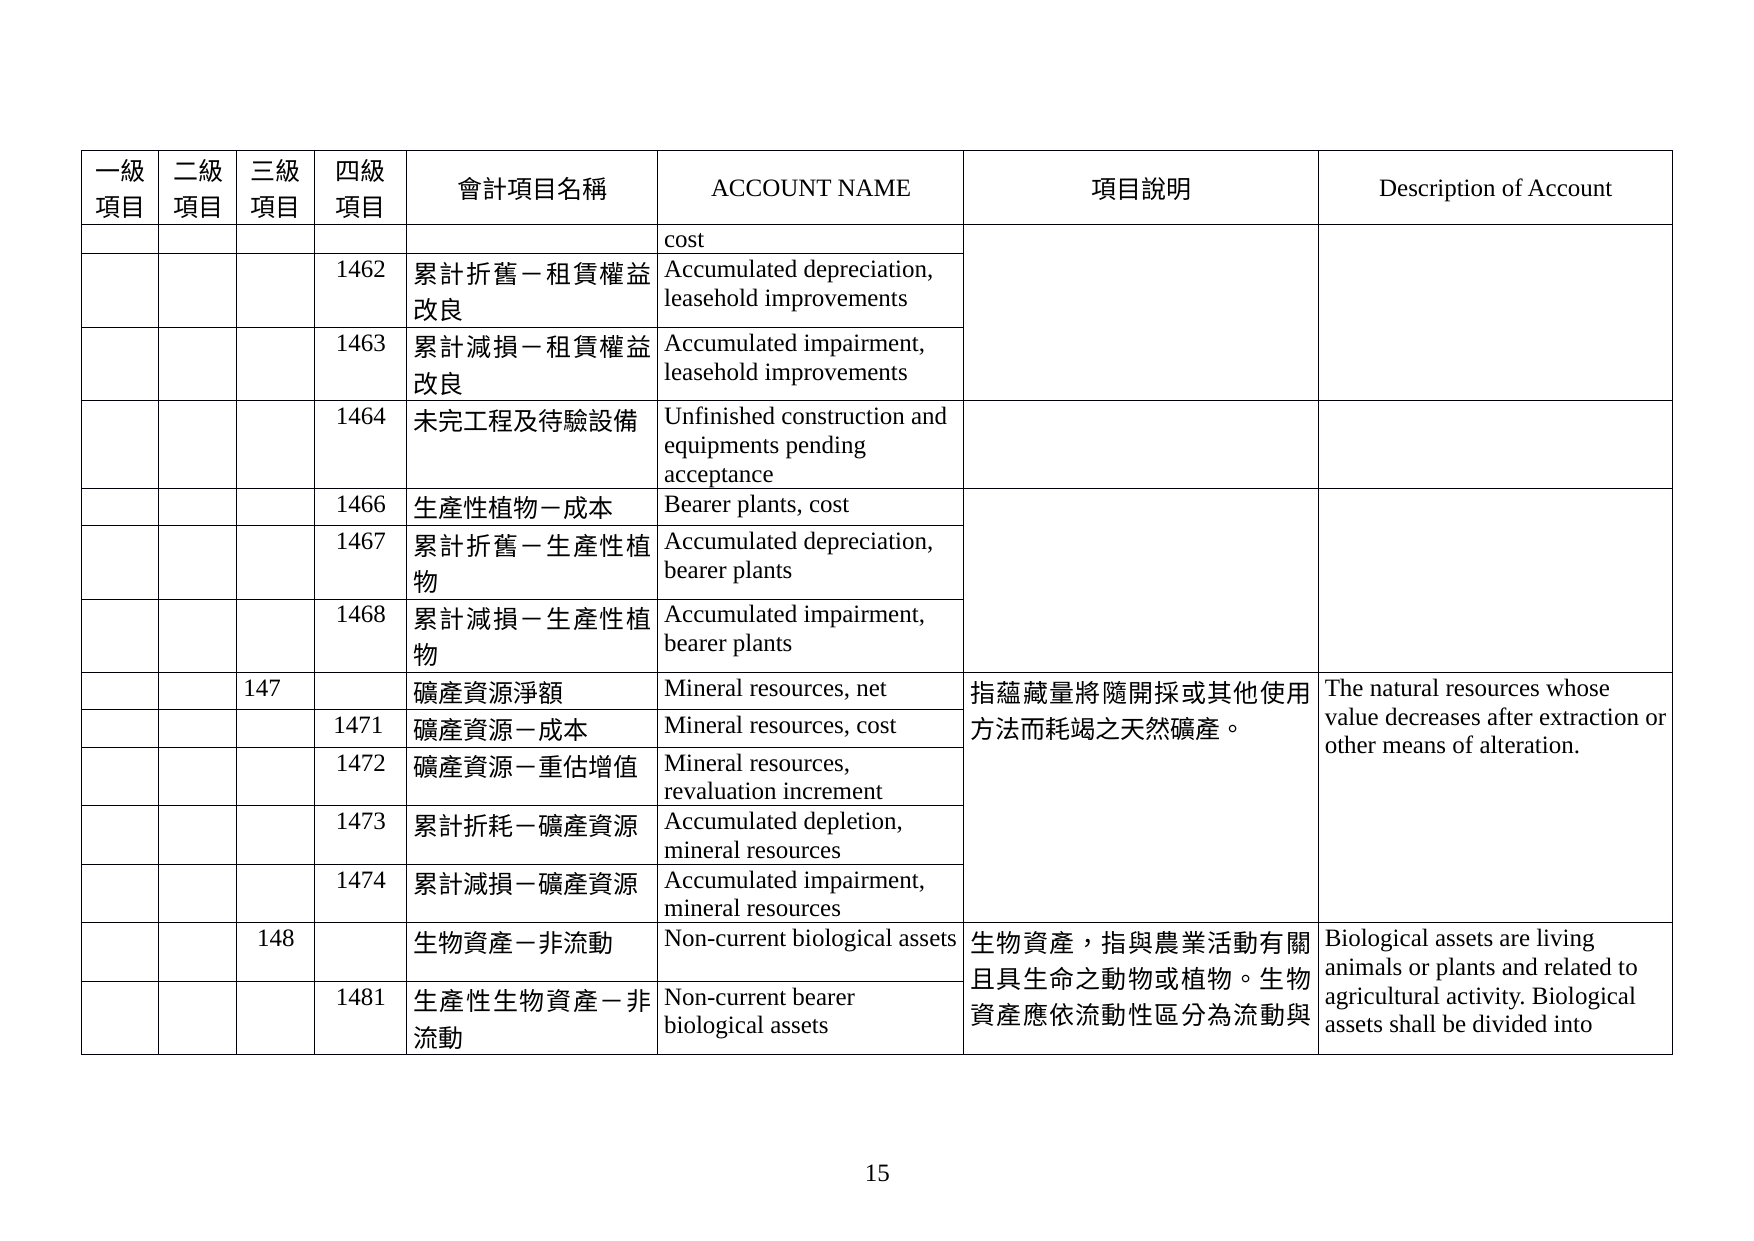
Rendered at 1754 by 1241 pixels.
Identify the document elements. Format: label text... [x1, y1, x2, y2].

table_cell [159, 982, 236, 1054]
table_cell Accumulated depreciation, bearer plants [658, 526, 963, 598]
table_cell Mineral resources, cost [658, 710, 963, 747]
table_cell [237, 225, 314, 253]
table_cell [159, 865, 236, 922]
table_cell 累計折舊－租賃權益改良 [407, 254, 657, 327]
table_cell [1319, 225, 1672, 400]
table_cell 1473 [315, 806, 406, 864]
table_cell [1319, 489, 1672, 672]
table_cell [82, 710, 158, 747]
table_cell Mineral resources, net [658, 673, 963, 709]
table_cell [237, 982, 314, 1054]
table_cell [82, 748, 158, 805]
table_cell 累計折耗－礦產資源 [407, 806, 657, 864]
table_cell [159, 489, 236, 525]
table_header 三級項目 [237, 151, 314, 223]
table_cell 礦產資源－重估增值 [407, 748, 657, 805]
table_header Description of Account [1319, 151, 1672, 223]
table_cell [82, 225, 158, 253]
table_cell [159, 401, 236, 488]
table_cell Accumulated impairment, leasehold improvements [658, 328, 963, 400]
table_cell [159, 923, 236, 981]
table_cell [82, 923, 158, 981]
table_cell [237, 748, 314, 805]
table_cell 累計減損－生產性植物 [407, 600, 657, 672]
table_cell 生產性生物資產－非流動 [407, 982, 657, 1054]
table_cell [237, 600, 314, 672]
table_cell [159, 806, 236, 864]
table_cell 生產性植物－成本 [407, 489, 657, 525]
table_header 項目說明 [964, 151, 1318, 223]
table_cell 1466 [315, 489, 406, 525]
table_cell Bearer plants, cost [658, 489, 963, 525]
table_cell 147 [237, 673, 314, 709]
table_cell The natural resources whose value decreases after extraction or other means of alteration. [1319, 673, 1672, 922]
table_cell Unfinished construction and equipments pending acceptance [658, 401, 963, 488]
table_cell [82, 865, 158, 922]
table_cell 148 [237, 923, 314, 981]
table_cell [159, 673, 236, 709]
table_cell [237, 865, 314, 922]
table_cell [82, 673, 158, 709]
table_cell 未完工程及待驗設備 [407, 401, 657, 488]
table_cell [1319, 401, 1672, 488]
table_cell [237, 526, 314, 598]
table_cell 礦產資源淨額 [407, 673, 657, 709]
table_cell Non-current biological assets [658, 923, 963, 981]
table_cell [82, 526, 158, 598]
table_cell 1471 [315, 710, 406, 747]
table_cell [159, 225, 236, 253]
table_cell Non-current bearer biological assets [658, 982, 963, 1054]
table_header 二級項目 [159, 151, 236, 223]
table_cell 1468 [315, 600, 406, 672]
table_cell [159, 710, 236, 747]
table_header ACCOUNT NAME [658, 151, 963, 223]
table_header 會計項目名稱 [407, 151, 657, 223]
table_cell 1464 [315, 401, 406, 488]
table_cell Accumulated depreciation, leasehold improvements [658, 254, 963, 327]
table_cell 1467 [315, 526, 406, 598]
table_cell 生物資產，指與農業活動有關且具生命之動物或植物。生物資產應依流動性區分為流動與 [964, 923, 1318, 1054]
table_cell Biological assets are living animals or plants and related to agricultural activity. Biological assets shall be divided into [1319, 923, 1672, 1054]
table_header 四級 項目 [315, 151, 406, 223]
table_header 一級項目 [82, 151, 158, 223]
table_cell [237, 401, 314, 488]
table_cell [82, 328, 158, 400]
table_cell [82, 806, 158, 864]
table_cell 累計折舊－生產性植物 [407, 526, 657, 598]
table_cell 礦產資源－成本 [407, 710, 657, 747]
table_cell [964, 225, 1318, 400]
table_cell [964, 401, 1318, 488]
table_cell [237, 710, 314, 747]
table_cell [82, 600, 158, 672]
table_cell [159, 526, 236, 598]
table_cell 1472 [315, 748, 406, 805]
table_cell [964, 489, 1318, 672]
table_cell [315, 225, 406, 253]
table_cell [82, 489, 158, 525]
table_cell 1474 [315, 865, 406, 922]
table_cell 指蘊藏量將隨開採或其他使用方法而耗竭之天然礦產。 [964, 673, 1318, 922]
table_cell [159, 328, 236, 400]
table_cell Accumulated impairment, mineral resources [658, 865, 963, 922]
table_cell [315, 923, 406, 981]
table_cell 1462 [315, 254, 406, 327]
table_cell [159, 254, 236, 327]
table_cell [159, 748, 236, 805]
table_cell [237, 806, 314, 864]
table_cell [82, 401, 158, 488]
table_cell 累計減損－礦產資源 [407, 865, 657, 922]
table_cell cost [658, 225, 963, 253]
table_cell [82, 254, 158, 327]
table_cell [315, 673, 406, 709]
table_cell [237, 328, 314, 400]
table_cell [407, 225, 657, 253]
table_cell Mineral resources, revaluation increment [658, 748, 963, 805]
table_cell 1481 [315, 982, 406, 1054]
table_cell 生物資產－非流動 [407, 923, 657, 981]
table_cell [237, 254, 314, 327]
table_cell 1463 [315, 328, 406, 400]
table_cell Accumulated impairment, bearer plants [658, 600, 963, 672]
table_cell 累計減損－租賃權益改良 [407, 328, 657, 400]
table_cell Accumulated depletion, mineral resources [658, 806, 963, 864]
table_cell [82, 982, 158, 1054]
table_cell [237, 489, 314, 525]
table_cell [159, 600, 236, 672]
